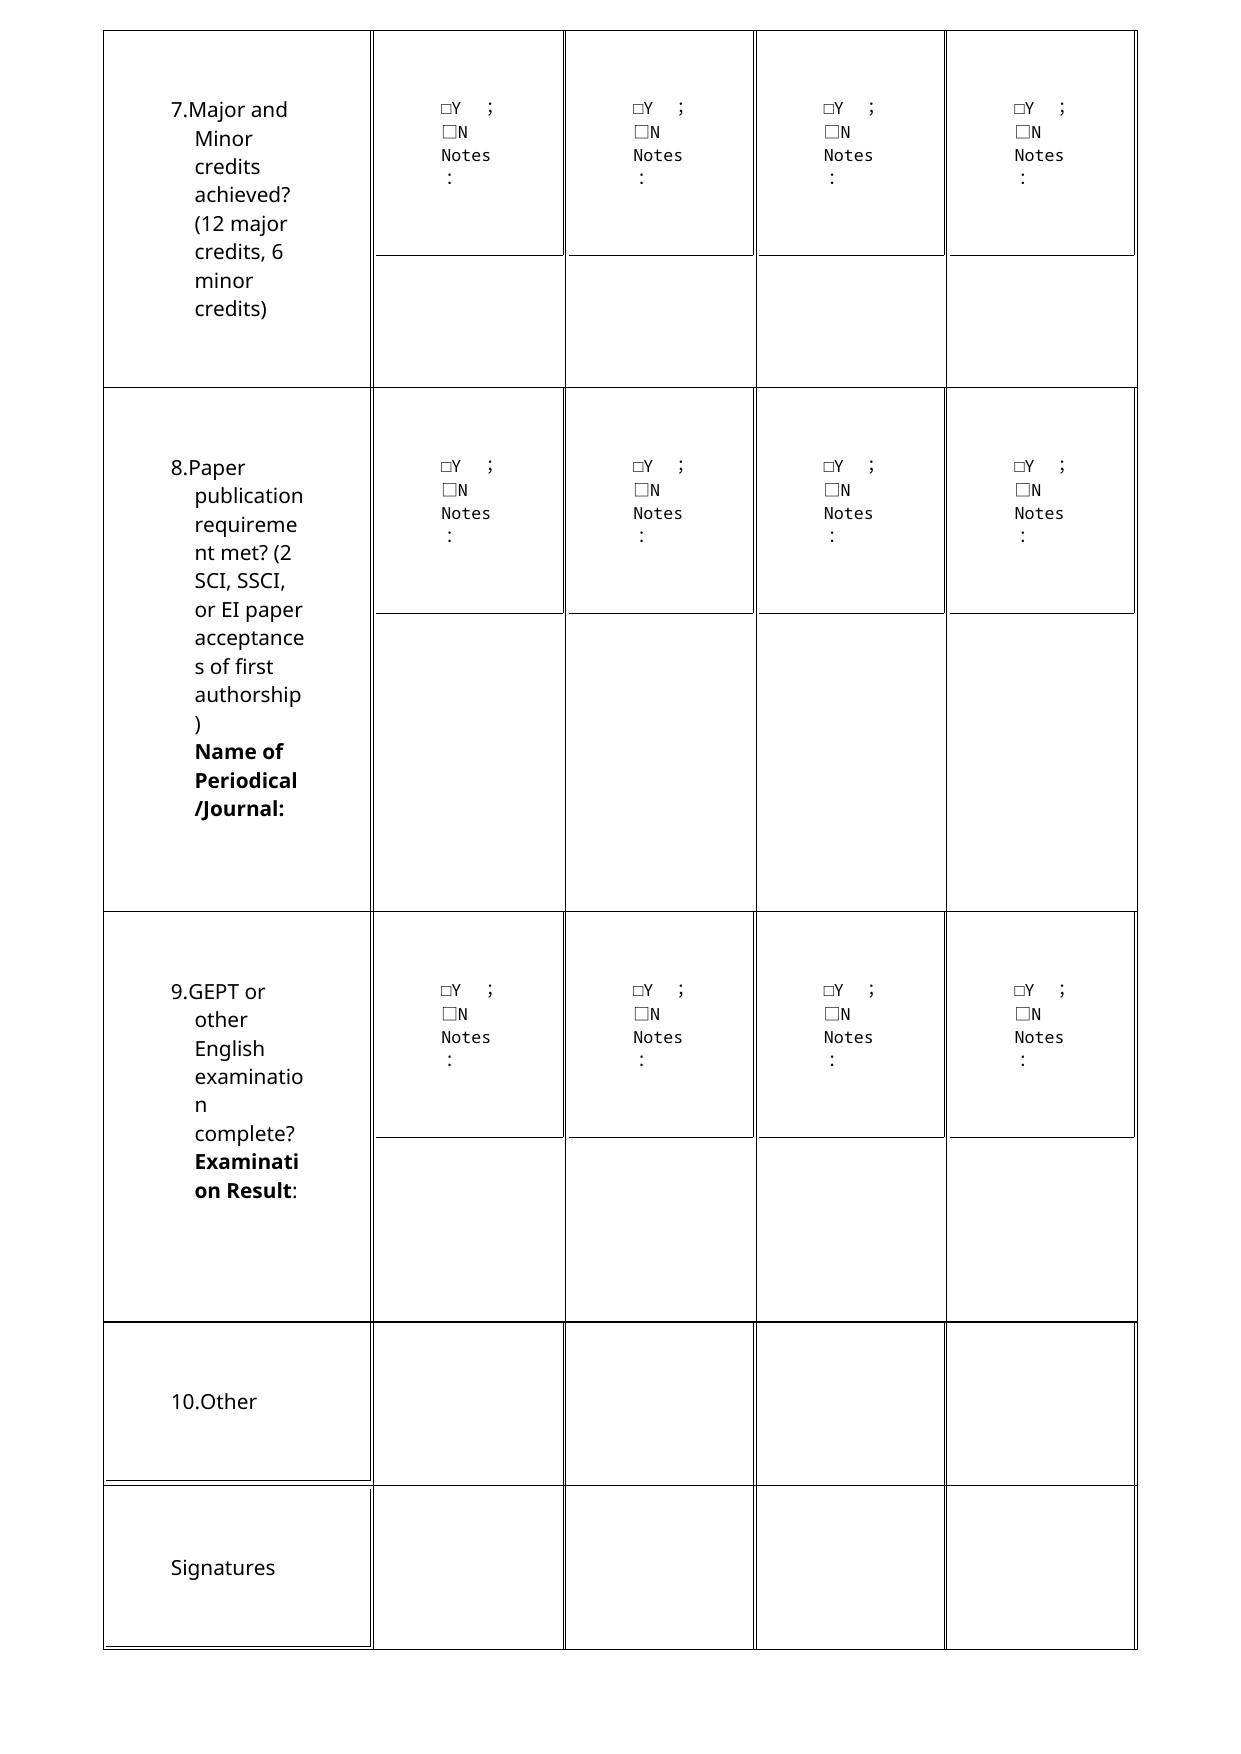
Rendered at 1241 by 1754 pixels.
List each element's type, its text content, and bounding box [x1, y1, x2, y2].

table_cell [374, 1486, 563, 1649]
table_cell □Y；□N Notes： [374, 388, 565, 911]
table_cell □Y；□N Notes： [757, 912, 946, 1321]
table_cell [947, 1486, 1134, 1649]
table_cell [757, 1486, 944, 1649]
table_cell 10.Other [104, 1323, 373, 1485]
table_cell □Y；□N Notes： [757, 31, 946, 387]
table_cell □Y；□N Notes： [566, 31, 756, 387]
table_cell 8.Paper publication requirement met? (2 SCI, SSCI, or EI paper acceptances of first authorship) Name of Periodical/Journal: [104, 388, 370, 911]
table_cell □Y；□N Notes： [566, 912, 756, 1321]
table_cell □Y；□N Notes： [374, 912, 565, 1321]
table_cell Signatures [104, 1486, 373, 1649]
table_cell [566, 1323, 753, 1485]
table_cell [566, 1486, 753, 1649]
table_cell □Y；□N Notes： [566, 388, 756, 911]
table_cell □Y；□N Notes： [757, 388, 946, 911]
table_cell 7.Major and Minor credits achieved? (12 major credits, 6 minor credits) [104, 31, 370, 387]
table_cell □Y；□N Notes： [947, 388, 1137, 911]
table_cell [757, 1323, 944, 1485]
table_cell [374, 1323, 563, 1485]
table_cell □Y；□N Notes： [947, 912, 1137, 1321]
table_cell [947, 1323, 1134, 1485]
table_cell 9.GEPT or other English examination complete? Examination Result: [104, 912, 370, 1321]
table_cell □Y；□N Notes： [947, 31, 1137, 387]
table_cell □Y；□N Notes： [374, 31, 565, 387]
